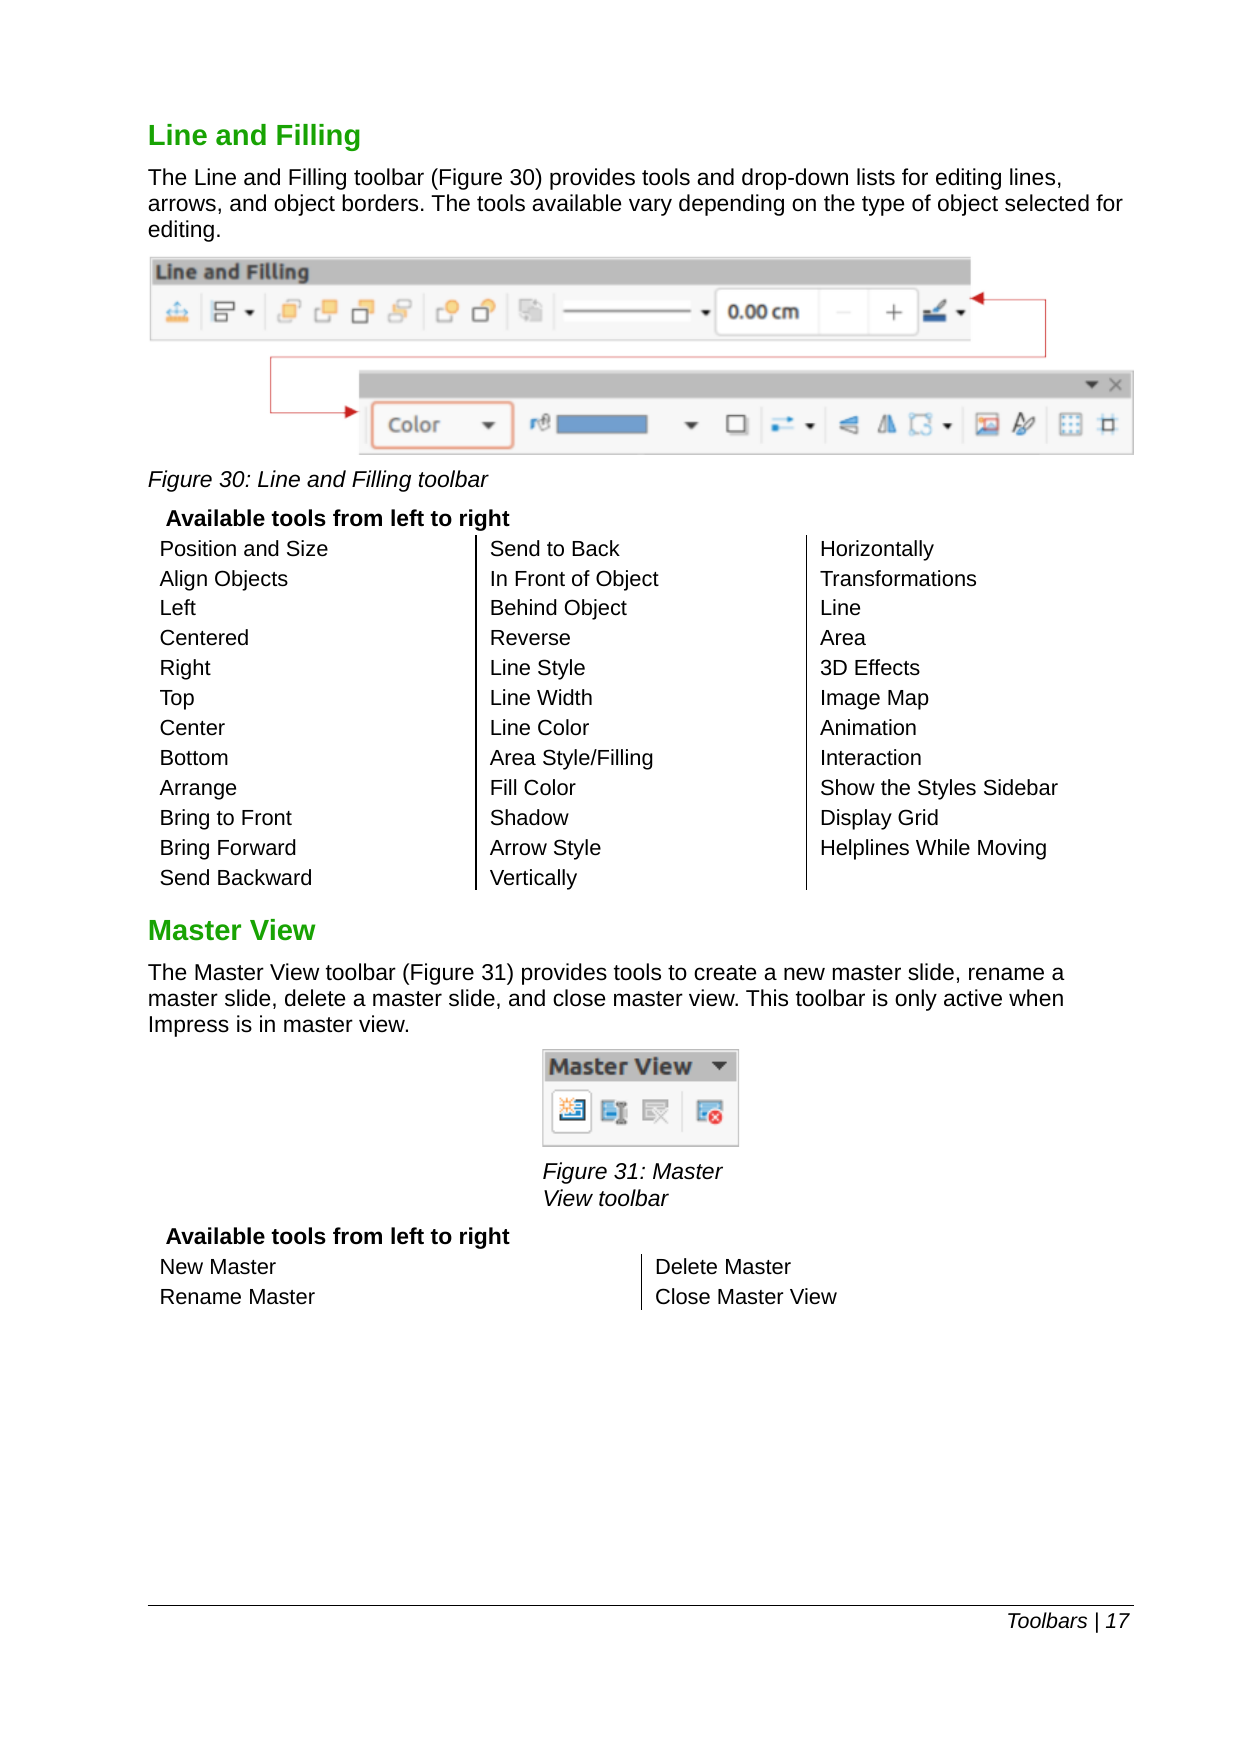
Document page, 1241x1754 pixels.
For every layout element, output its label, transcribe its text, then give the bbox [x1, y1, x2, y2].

text Fill Color [489, 775, 792, 800]
text Align Objects [159, 565, 462, 591]
picture [542, 1049, 740, 1147]
text Left [159, 595, 462, 621]
text Available tools from left to right [165, 1223, 1134, 1249]
text Transformations [820, 565, 1122, 591]
text Animation [820, 715, 1122, 740]
text Reverse [489, 625, 792, 650]
text Send Backward [159, 864, 462, 889]
text Line Style [489, 655, 792, 680]
text Centered [159, 625, 462, 650]
text Right [159, 655, 462, 680]
subtitle Line and Filling [148, 118, 1134, 152]
text Available tools from left to right [165, 504, 1134, 531]
list The Line and Filling toolbar (Figure 30) provides tools and drop-down lists for editing lines, arrows, and object borders. The tools available vary depending on the type of object selected for editing. [148, 163, 1134, 242]
text Bring to Front [159, 804, 462, 830]
text Shadow [489, 804, 792, 830]
text Figure 30: Line and Filling toolbar [148, 466, 1134, 492]
text Area [820, 625, 1122, 650]
text Line [820, 595, 1122, 621]
text Show the Styles Sidebar [820, 775, 1122, 800]
text Center [159, 715, 462, 740]
picture [147, 254, 1134, 455]
text Behind Object [489, 595, 792, 621]
text Top [159, 685, 462, 710]
text 3D Effects [820, 655, 1122, 680]
subtitle Master View [148, 913, 1134, 947]
text Delete Master [655, 1254, 1122, 1279]
text Area Style/Filling [489, 745, 792, 770]
text New Master [159, 1254, 627, 1279]
text Image Map [820, 685, 1122, 710]
text Arrange [159, 775, 462, 800]
text Arrow Style [489, 834, 792, 860]
text Line Color [489, 715, 792, 740]
text Bottom [159, 745, 462, 770]
text Rename Master [159, 1284, 627, 1309]
text Interaction [820, 745, 1122, 770]
text Figure 31: Master View toolbar [542, 1158, 739, 1211]
text Send to Back [489, 536, 792, 561]
text Position and Size [159, 536, 462, 561]
text Helplines While Moving [820, 834, 1122, 860]
text The Master View toolbar (Figure 31) provides tools to create a new master slide, rename a master slide, delete a master slide, and close master view. This toolbar is only active when Impress is in master view. [148, 958, 1134, 1038]
text Vertically [489, 864, 792, 889]
text Line Width [489, 685, 792, 710]
text Bring Forward [159, 834, 462, 860]
text In Front of Object [489, 565, 792, 591]
text Horizontally [820, 536, 1122, 561]
text Close Master View [655, 1284, 1122, 1309]
text Display Grid [820, 804, 1122, 830]
